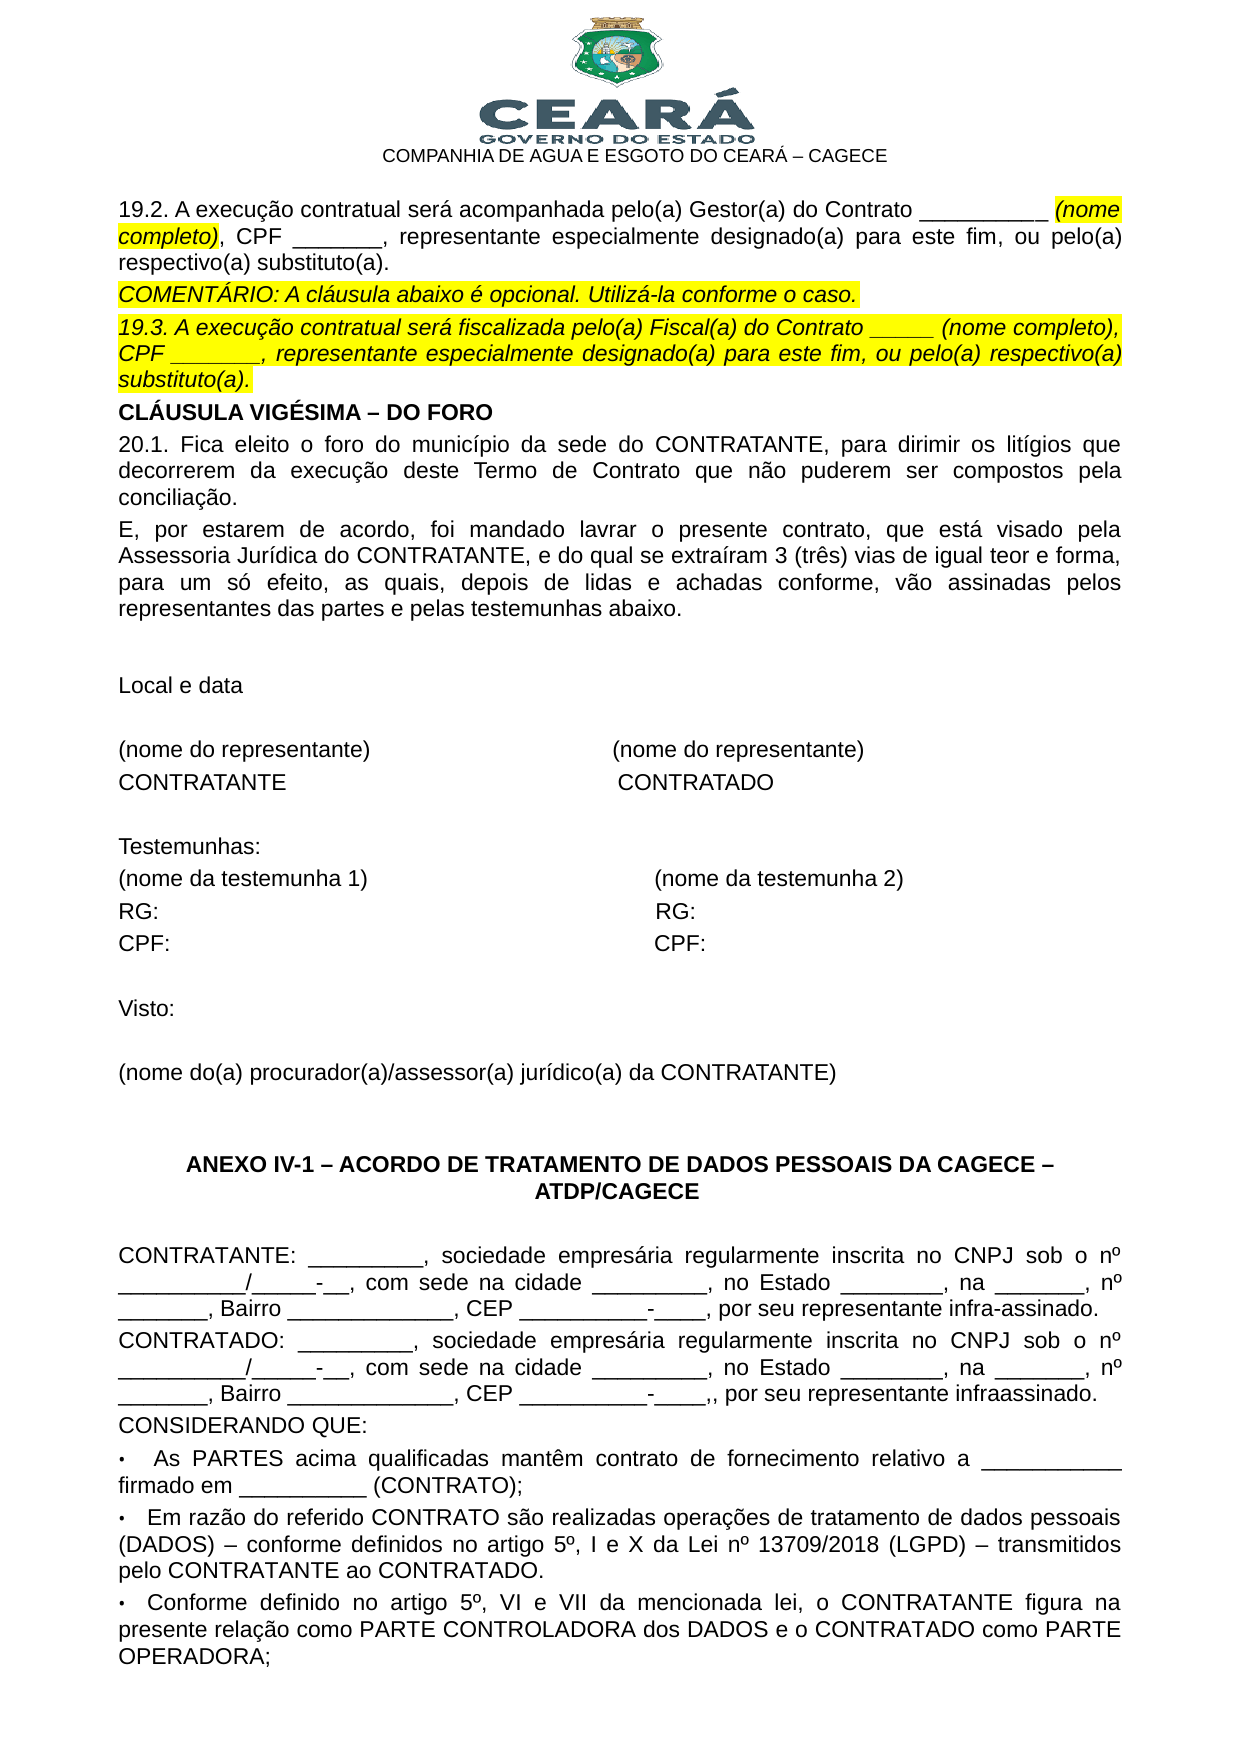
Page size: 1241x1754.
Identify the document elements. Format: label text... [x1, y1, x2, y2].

list As PARTES acima qualificadas mantêm contrato de fornecimento relativo a ___________ firmado em __________ (CONTRATO); [118, 1445, 1122, 1498]
text CONSIDERANDO QUE: [118, 1412, 1122, 1439]
text CONTRATADO: _________, sociedade empresária regularmente inscrita no CNPJ sob o nº __________/_____-__, com sede na cidade _________, no Estado ________, na _______, nº _______, Bairro _____________, CEP __________-____,, por seu representante infraassinado. [118, 1327, 1122, 1406]
list Conforme definido no artigo 5º, VI e VII da mencionada lei, o CONTRATANTE figura na presente relação como PARTE CONTROLADORA dos DADOS e o CONTRATADO como PARTE OPERADORA; [118, 1589, 1122, 1669]
text COMENTÁRIO: A cláusula abaixo é opcional. Utilizá-la conforme o caso. [118, 281, 1122, 308]
text CONTRATANTE CONTRATADO [118, 768, 1122, 795]
text RG: RG: [118, 898, 1122, 924]
text CPF: CPF: [118, 930, 1122, 956]
text (nome da testemunha 1) (nome da testemunha 2) [118, 865, 1122, 892]
text ANEXO IV-1 – ACORDO DE TRATAMENTO DE DADOS PESSOAIS DA CAGECE – ATDP/CAGECE [118, 1151, 1122, 1204]
text Local e data [118, 672, 1122, 698]
picture [453, 12, 782, 148]
text 19.3. A execução contratual será fiscalizada pelo(a) Fiscal(a) do Contrato _____ (nome completo), CPF _______, representante especialmente designado(a) para este fim, ou pelo(a) respectivo(a) substituto(a). [118, 314, 1122, 393]
text CLÁUSULA VIGÉSIMA – DO FORO [118, 399, 1122, 425]
text Testemunhas: [118, 833, 1122, 859]
list Em razão do referido CONTRATO são realizadas operações de tratamento de dados pessoais (DADOS) – conforme definidos no artigo 5º, I e X da Lei nº 13709/2018 (LGPD) – transmitidos pelo CONTRATANTE ao CONTRATADO. [118, 1504, 1122, 1583]
text Visto: [118, 994, 1122, 1021]
text CONTRATANTE: _________, sociedade empresária regularmente inscrita no CNPJ sob o nº __________/_____-__, com sede na cidade _________, no Estado ________, na _______, nº _______, Bairro _____________, CEP __________-____, por seu representante infra-assinado. [118, 1242, 1122, 1321]
text (nome do(a) procurador(a)/assessor(a) jurídico(a) da CONTRATANTE) [118, 1059, 1122, 1086]
text 20.1. Fica eleito o foro do município da sede do CONTRATANTE, para dirimir os litígios que decorrerem da execução deste Termo de Contrato que não puderem ser compostos pela conciliação. [118, 431, 1122, 510]
text (nome do representante) (nome do representante) [118, 736, 1122, 763]
text E, por estarem de acordo, foi mandado lavrar o presente contrato, que está visado pela Assessoria Jurídica do CONTRATANTE, e do qual se extraíram 3 (três) vias de igual teor e forma, para um só efeito, as quais, depois de lidas e achadas conforme, vão assinadas pelos representantes das partes e pelas testemunhas abaixo. [118, 516, 1122, 621]
text 19.2. A execução contratual será acompanhada pelo(a) Gestor(a) do Contrato __________ (nome completo), CPF _______, representante especialmente designado(a) para este fim, ou pelo(a) respectivo(a) substituto(a). [118, 196, 1122, 275]
